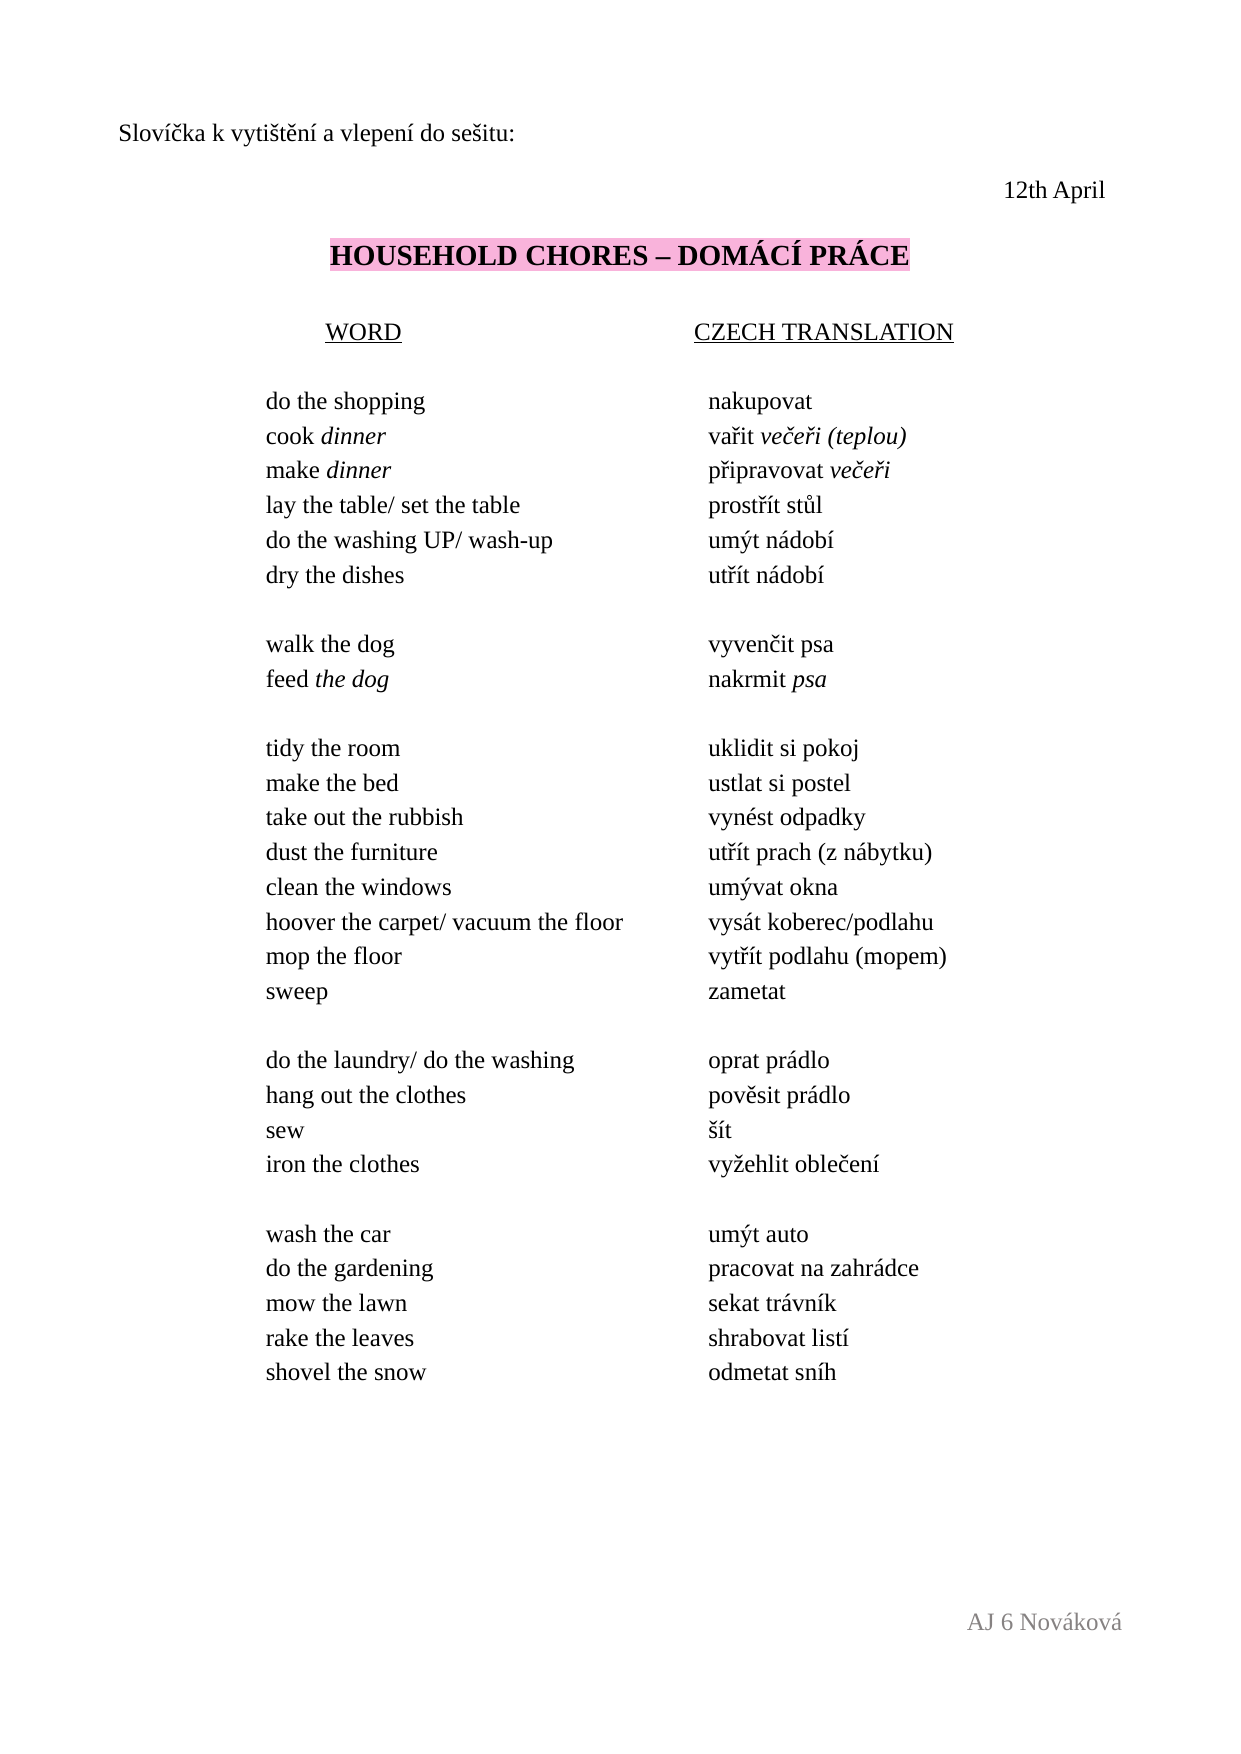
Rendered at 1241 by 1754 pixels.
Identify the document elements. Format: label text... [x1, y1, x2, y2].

text hang out the clothes pověsit prádlo [118, 1080, 1122, 1109]
text WORD CZECH TRANSLATION [118, 317, 1122, 346]
text make dinner připravovat večeři [118, 456, 1122, 484]
text do the gardening pracovat na zahrádce [118, 1253, 1122, 1282]
text hoover the carpet/ vacuum the floor vysát koberec/podlahu [118, 907, 1122, 935]
text dry the dishes utřít nádobí [118, 560, 1122, 588]
text feed the dog nakrmit psa [118, 664, 1122, 692]
text do the washing UP/ wash-up umýt nádobí [118, 525, 1122, 554]
text mow the lawn sekat trávník [118, 1288, 1122, 1317]
text sew šít [118, 1115, 1122, 1143]
text mop the floor vytřít podlahu (mopem) [118, 941, 1122, 970]
text sweep zametat [118, 976, 1122, 1005]
text do the shopping nakupovat [118, 386, 1122, 415]
text wash the car umýt auto [118, 1219, 1122, 1247]
text shovel the snow odmetat sníh [118, 1357, 1122, 1386]
text iron the clothes vyžehlit oblečení [118, 1149, 1122, 1178]
text rake the leaves shrabovat listí [118, 1323, 1122, 1352]
text HOUSEHOLD CHORES – DOMÁCÍ PRÁCE [118, 238, 1122, 271]
text cook dinner vařit večeři (teplou) [118, 421, 1122, 450]
text do the laundry/ do the washing oprat prádlo [118, 1045, 1122, 1074]
text tidy the room uklidit si pokoj [118, 733, 1122, 762]
text clean the windows umývat okna [118, 872, 1122, 901]
text lay the table/ set the table prostřít stůl [118, 490, 1122, 519]
text walk the dog vyvenčit psa [118, 629, 1122, 658]
text 12th April [118, 176, 1122, 204]
text make the bed ustlat si postel [118, 768, 1122, 797]
text dust the furniture utřít prach (z nábytku) [118, 837, 1122, 866]
text take out the rubbish vynést odpadky [118, 802, 1122, 831]
text Slovíčka k vytištění a vlepení do sešitu: [118, 118, 1122, 147]
